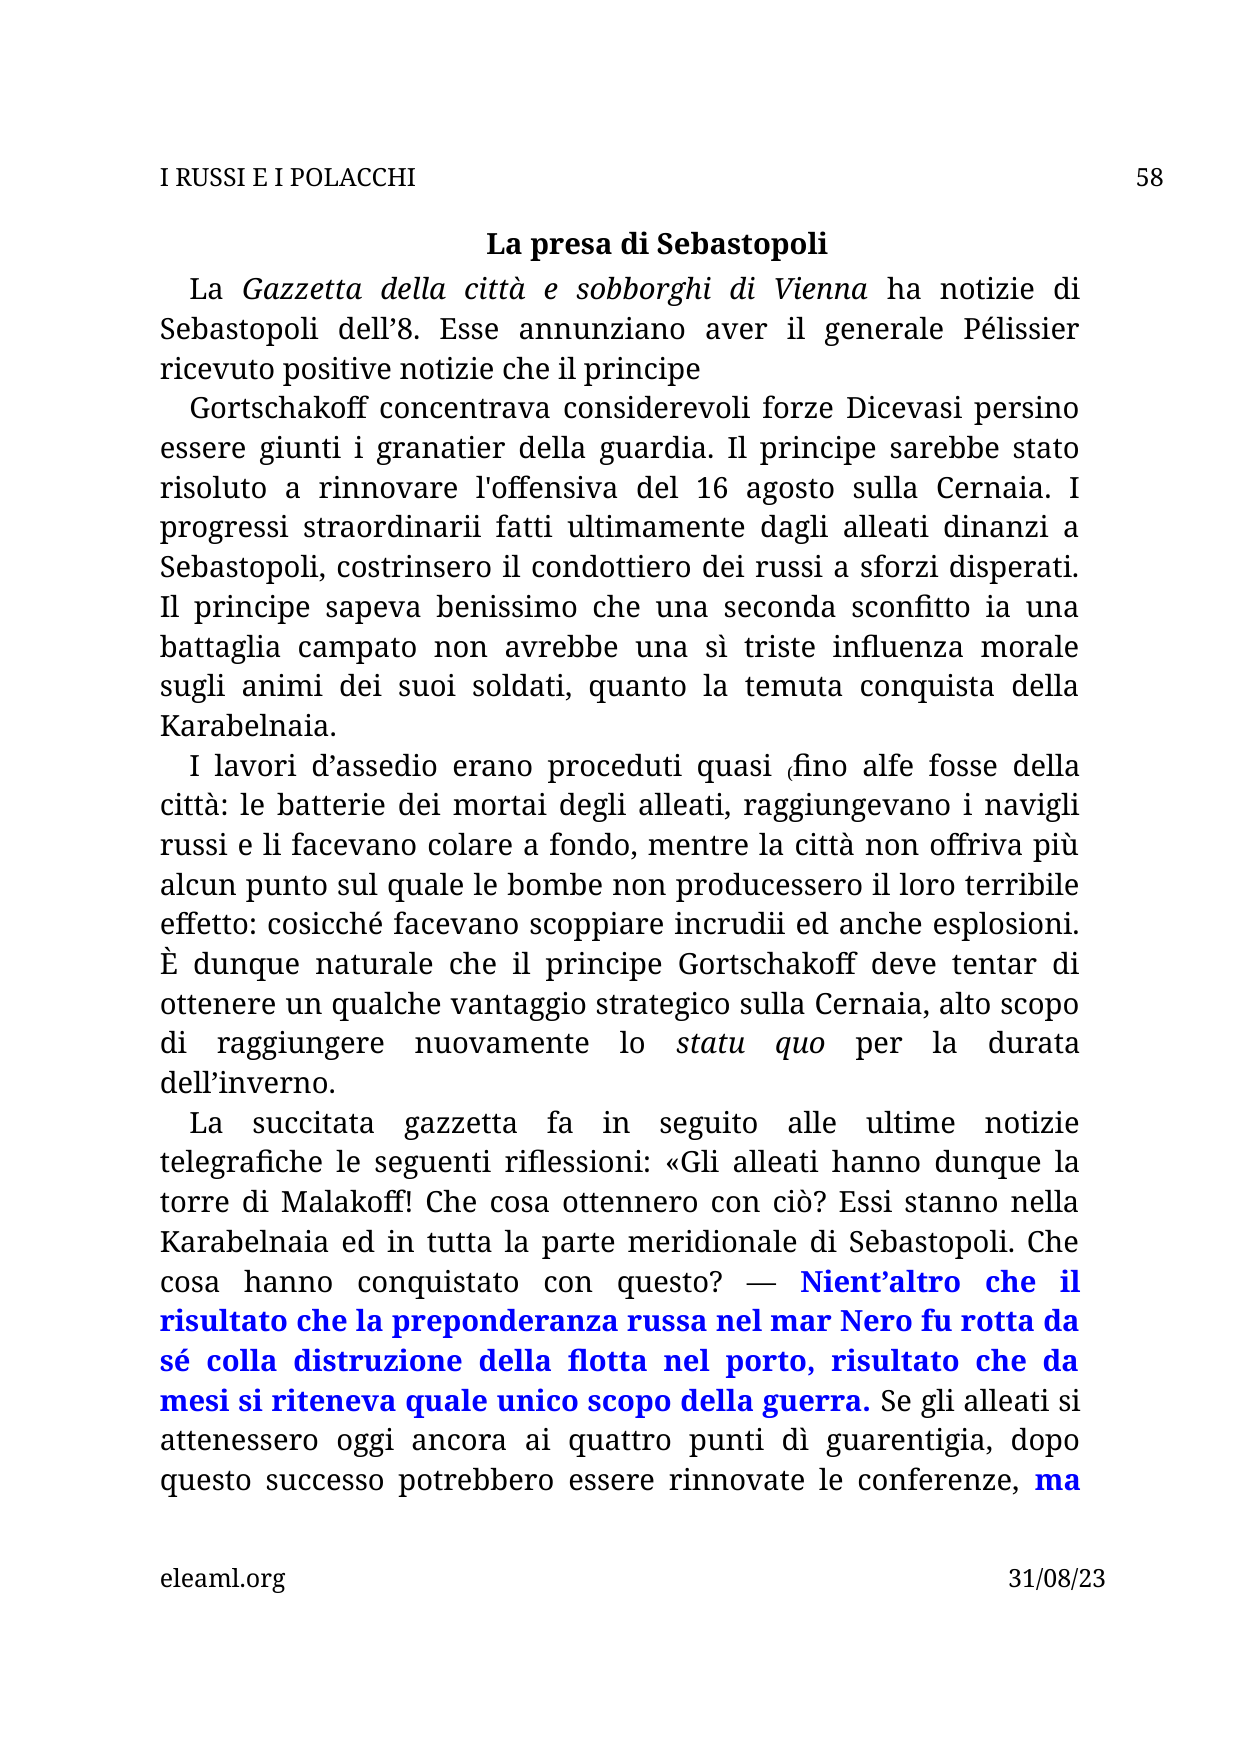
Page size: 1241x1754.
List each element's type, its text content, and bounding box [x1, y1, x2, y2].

text Gortschakoff concentrava considerevoli forze Dicevasi persino essere giunti i granatier della guardia. Il principe sarebbe stato risoluto a rinnovare l'offensiva del 16 agosto sulla Cernaia. I progressi straordinarii fatti ultimamente dagli alleati dinanzi a Sebastopoli, costrinsero il condottiero dei russi a sforzi disperati. Il principe sapeva benissimo che una seconda sconfitto ia una battaglia campato non avrebbe una sì triste influenza morale sugli animi dei suoi soldati, quanto la temuta conquista della Karabelnaia. [159, 388, 1081, 745]
text I lavori d’assedio erano proceduti quasi (fino alfe fosse della città: le batterie dei mortai degli alleati, raggiungevano i navigli russi e li facevano colare a fondo, mentre la città non offriva più alcun punto sul quale le bombe non producessero il loro terribile effetto: cosicché facevano scoppiare incrudii ed anche esplosioni. È dunque naturale che il principe Gortschakoff deve tentar di ottenere un qualche vantaggio strategico sulla Cernaia, alto scopo di raggiungere nuovamente lo statu quo per la durata dell’inverno. [159, 745, 1081, 1102]
text La succitata gazzetta fa in seguito alle ultime notizie telegrafiche le seguenti riflessioni: «Gli alleati hanno dunque la torre di Malakoff! Che cosa ottennero con ciò? Essi stanno nella Karabelnaia ed in tutta la parte meridionale di Sebastopoli. Che cosa hanno conquistato con questo? — Nient’altro che il risultato che la preponderanza russa nel mar Nero fu rotta da sé colla distruzione della flotta nel porto, risultato che da mesi si riteneva quale unico scopo della guerra. Se gli alleati si attenessero oggi ancora ai quattro punti dì guarentigia, dopo questo successo potrebbero essere rinnovate le conferenze, ma [159, 1102, 1081, 1499]
subtitle La presa di Sebastopoli [159, 223, 1081, 263]
text La Gazzetta della città e sobborghi di Vienna ha notizie di Sebastopoli dell’8. Esse annunziano aver il generale Pélissier ricevuto positive notizie che il principe [159, 269, 1081, 388]
